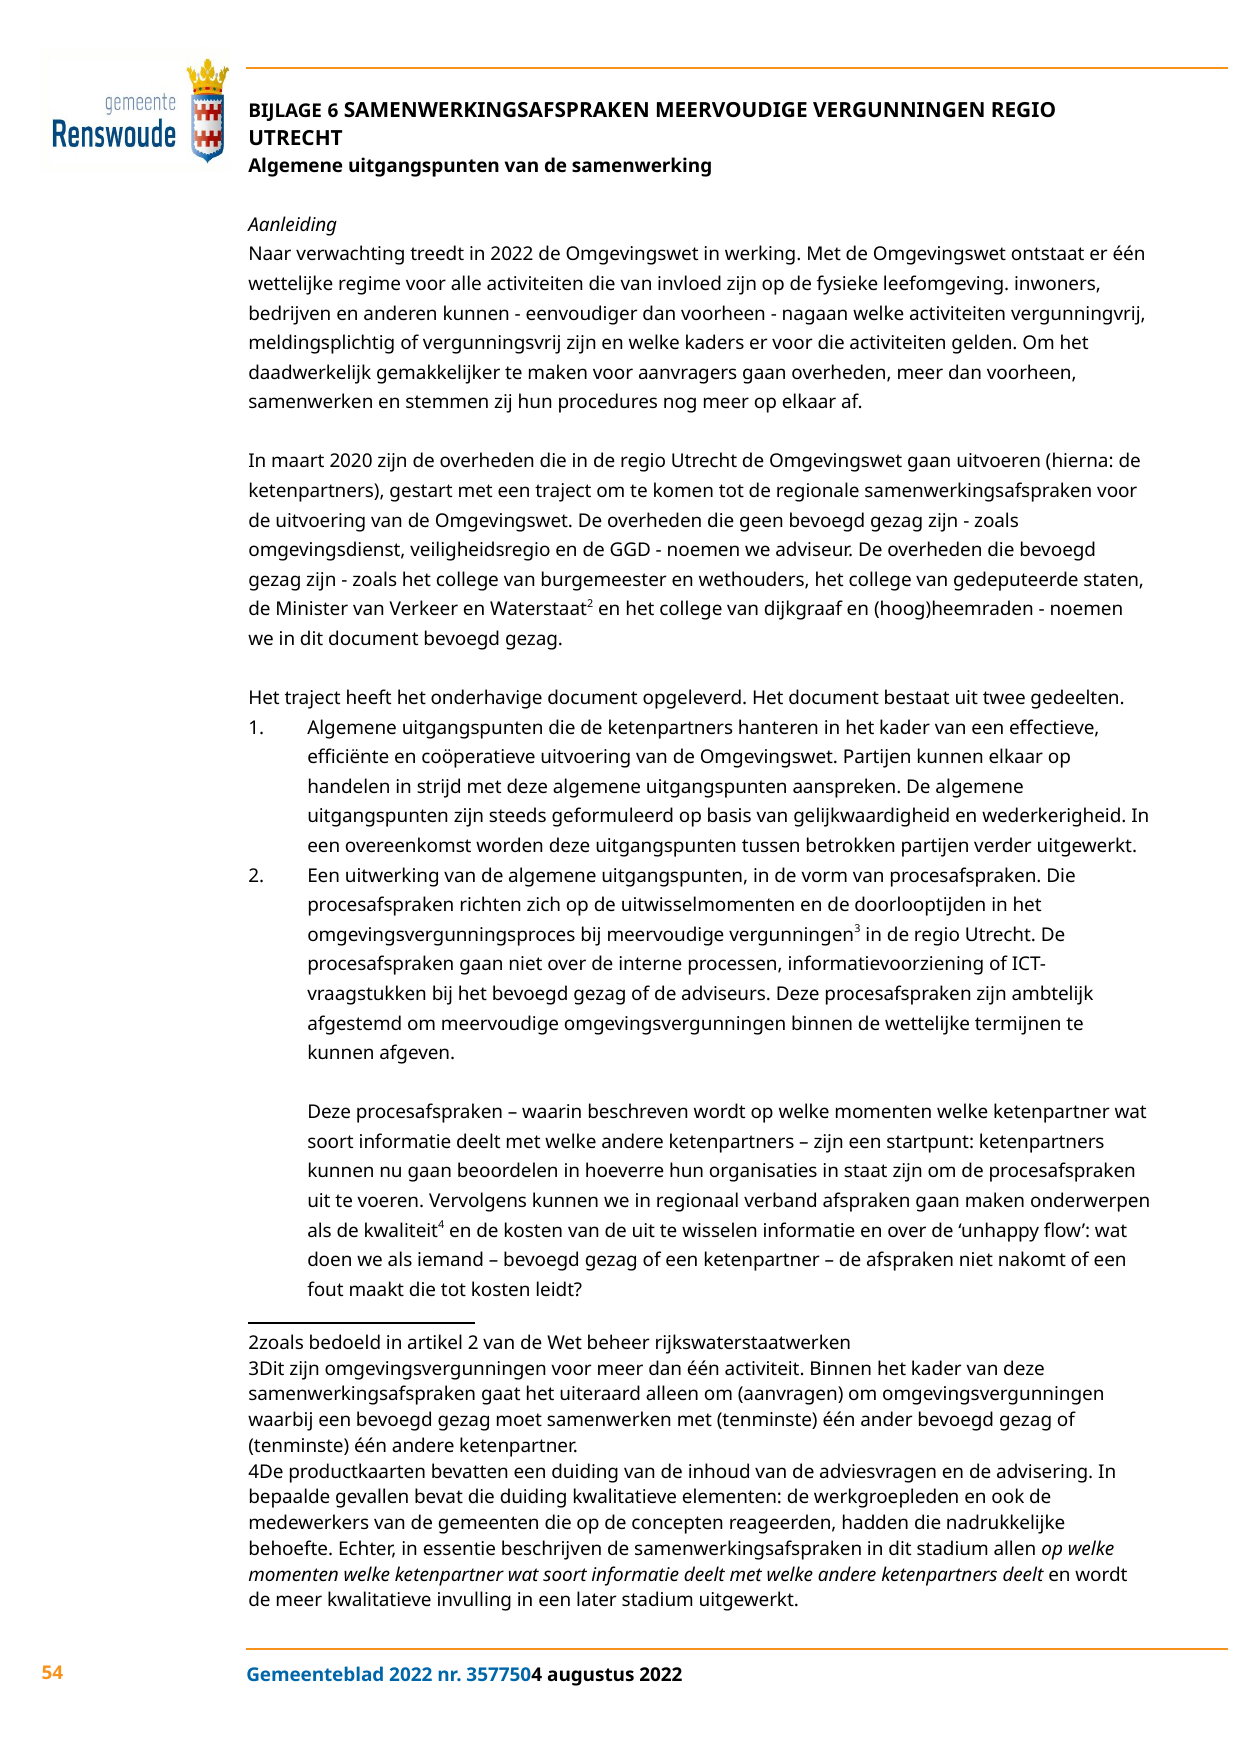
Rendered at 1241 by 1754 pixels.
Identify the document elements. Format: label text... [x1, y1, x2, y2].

list Algemene uitgangspunten die de ketenpartners hanteren in het kader van een effectieve, efficiënte en coöperatieve uitvoering van de Omgevingswet. Partijen kunnen elkaar op handelen in strijd met deze algemene uitgangspunten aanspreken. De algemene uitgangspunten zijn steeds geformuleerd op basis van gelijkwaardigheid en wederkerigheid. In een overeenkomst worden deze uitgangspunten tussen betrokken partijen verder uitgewerkt. [248, 714, 1152, 858]
list Deze procesafspraken – waarin beschreven wordt op welke momenten welke ketenpartner wat soort informatie deelt met welke andere ketenpartners – zijn een startpunt: ketenpartners kunnen nu gaan beoordelen in hoeverre hun organisaties in staat zijn om de procesafspraken uit te voeren. Vervolgens kunnen we in regionaal verband afspraken gaan maken onderwerpen als de kwaliteit en de kosten van de uit te wisselen informatie en over de ‘unhappy flow’: wat doen we als iemand – bevoegd gezag of een ketenpartner – de afspraken niet nakomt of een fout maakt die tot kosten leidt? [248, 1098, 1152, 1302]
picture [41, 47, 231, 172]
list Een uitwerking van de algemene uitgangspunten, in de vorm van procesafspraken. Die procesafspraken richten zich op de uitwisselmomenten en de doorlooptijden in het omgevingsvergunningsproces bij meervoudige vergunningen in de regio Utrecht. De procesafspraken gaan niet over de interne processen, informatievoorziening of ICT-vraagstukken bij het bevoegd gezag of de adviseurs. Deze procesafspraken zijn ambtelijk afgestemd om meervoudige omgevingsvergunningen binnen de wettelijke termijnen te kunnen afgeven. [248, 862, 1152, 1065]
text In maart 2020 zijn de overheden die in de regio Utrecht de Omgevingswet gaan uitvoeren (hierna: de ketenpartners), gestart met een traject om te komen tot de regionale samenwerkingsafspraken voor de uitvoering van de Omgevingswet. De overheden die geen bevoegd gezag zijn - zoals omgevingsdienst, veiligheidsregio en de GGD - noemen we adviseur. De overheden die bevoegd gezag zijn - zoals het college van burgemeester en wethouders, het college van gedeputeerde staten, de Minister van Verkeer en Waterstaat en het college van dijkgraaf en (hoog)heemraden - noemen we in dit document bevoegd gezag. [248, 448, 1152, 651]
text zoals bedoeld in artikel 2 van de Wet beheer rijkswaterstaatwerken [248, 1329, 1152, 1355]
list Dit zijn omgevingsvergunningen voor meer dan één activiteit. Binnen het kader van deze samenwerkingsafspraken gaat het uiteraard alleen om (aanvragen) om omgevingsvergunningen waarbij een bevoegd gezag moet samenwerken met (tenminste) één ander bevoegd gezag of (tenminste) één andere ketenpartner. [248, 1355, 1152, 1458]
text Het traject heeft het onderhavige document opgeleverd. Het document bestaat uit twee gedeelten. [248, 684, 1152, 710]
list De productkaarten bevatten een duiding van de inhoud van de adviesvragen en de advisering. In bepaalde gevallen bevat die duiding kwalitatieve elementen: de werkgroepleden en ook de medewerkers van de gemeenten die op de concepten reageerden, hadden die nadrukkelijke behoefte. Echter, in essentie beschrijven de samenwerkingsafspraken in dit stadium allen op welke momenten welke ketenpartner wat soort informatie deelt met welke andere ketenpartners deelt en wordt de meer kwalitatieve invulling in een later stadium uitgewerkt. [248, 1458, 1152, 1612]
text Naar verwachting treedt in 2022 de Omgevingswet in werking. Met de Omgevingswet ontstaat er één wettelijke regime voor alle activiteiten die van invloed zijn op de fysieke leefomgeving. inwoners, bedrijven en anderen kunnen - eenvoudiger dan voorheen - nagaan welke activiteiten vergunningvrij, meldingsplichtig of vergunningsvrij zijn en welke kaders er voor die activiteiten gelden. Om het daadwerkelijk gemakkelijker te maken voor aanvragers gaan overheden, meer dan voorheen, samenwerken en stemmen zij hun procedures nog meer op elkaar af. [248, 241, 1152, 414]
text Aanleiding [248, 211, 1152, 237]
text BIJLAGE 6 SAMENWERKINGSAFSPRAKEN MEERVOUDIGE VERGUNNINGEN REGIO UTRECHT [248, 95, 1152, 152]
text Algemene uitgangspunten van de samenwerking [248, 152, 1152, 177]
